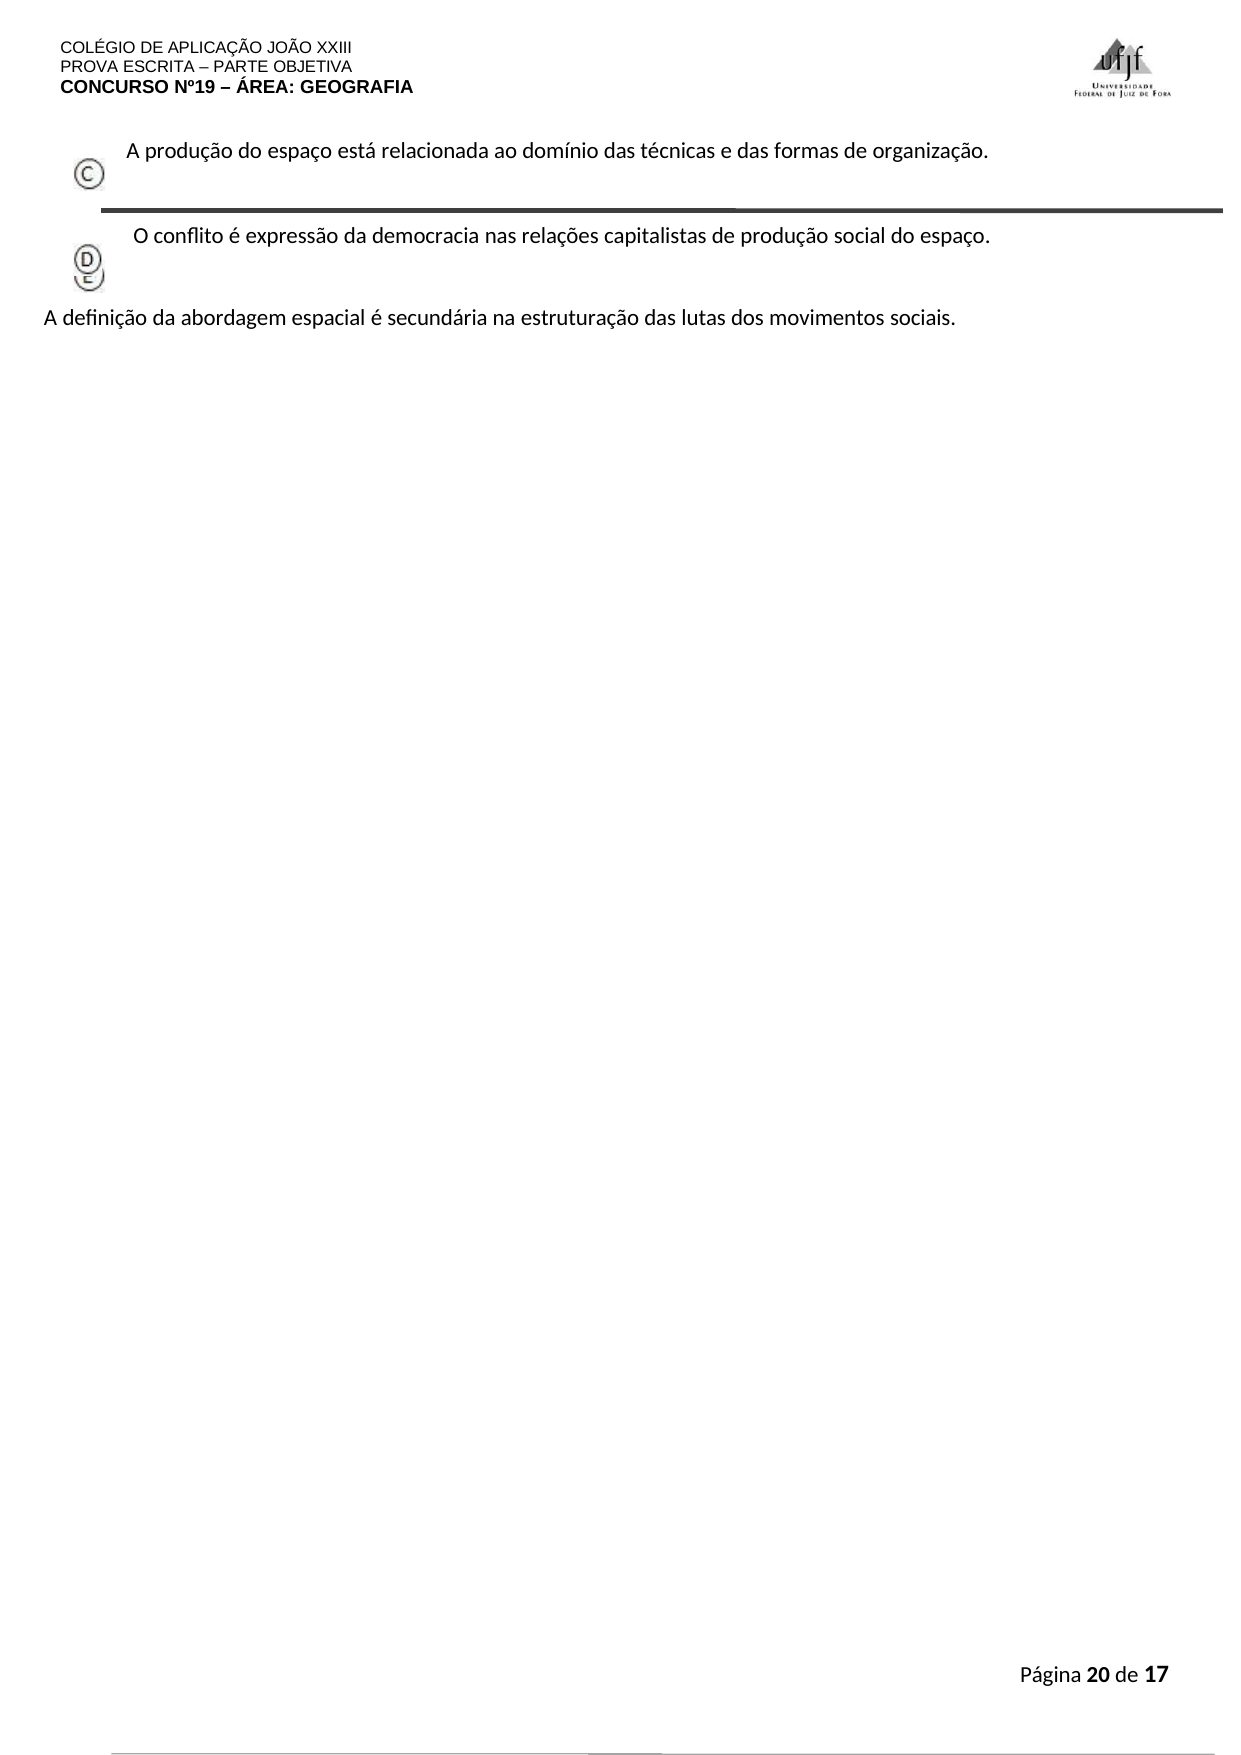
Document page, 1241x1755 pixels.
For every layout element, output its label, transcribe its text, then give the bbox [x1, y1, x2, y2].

text A produção do espaço está relacionada ao domínio das técnicas e das formas de organização. O conflito é expressão da democracia nas relações capitalistas de produção social do espaço. [73, 136, 998, 276]
text A definição da abordagem espacial é secundária na estruturação das lutas dos movimentos sociais. [44, 303, 1193, 331]
